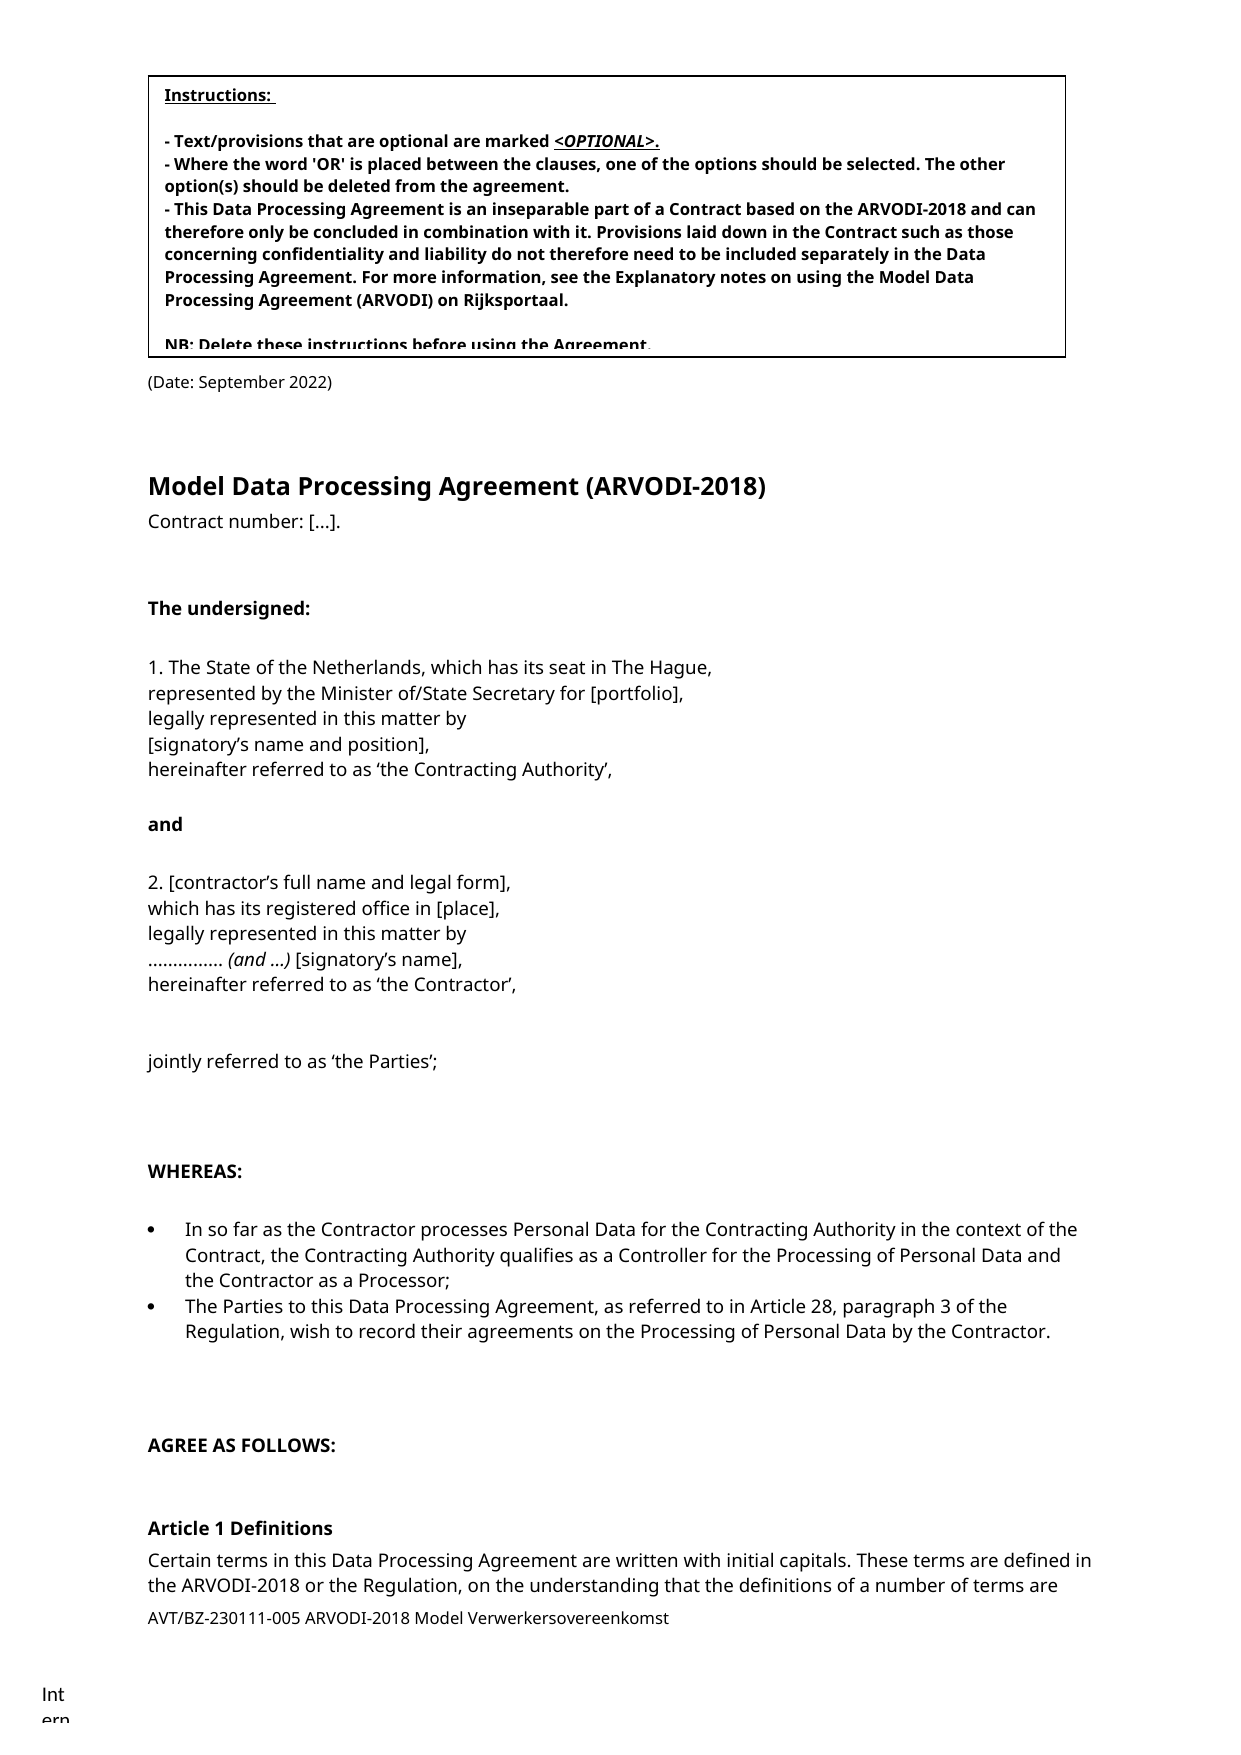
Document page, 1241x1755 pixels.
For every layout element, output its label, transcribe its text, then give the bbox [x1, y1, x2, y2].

text Model Data Processing Agreement (ARVODI-2018) [148, 469, 1093, 503]
subtitle Article 1 Definitions [148, 1515, 1093, 1541]
text WHEREAS: [148, 1158, 1093, 1183]
text 1. The State of the Netherlands, which has its seat in The Hague, [148, 654, 1093, 680]
text ............... (and ...) [signatory’s name], [148, 946, 1093, 972]
text legally represented in this matter by [148, 921, 1093, 946]
text hereinafter referred to as ‘the Contracting Authority’, [148, 756, 1093, 782]
text jointly referred to as ‘the Parties’; [148, 1048, 1093, 1074]
text legally represented in this matter by [148, 705, 1093, 731]
text The undersigned: [148, 596, 1093, 621]
list In so far as the Contractor processes Personal Data for the Contracting Authority in the context of the Contract, the Contracting Authority qualifies as a Controller for the Processing of Personal Data and the Contractor as a Processor; [148, 1216, 1093, 1293]
text and [148, 811, 1093, 837]
text (Date: September 2022) [148, 371, 1093, 393]
text 2. [contractor’s full name and legal form], [148, 870, 1093, 895]
text AGREE AS FOLLOWS: [148, 1432, 1093, 1457]
text Contract number: [...]. [148, 508, 1093, 533]
text hereinafter referred to as ‘the Contractor’, [148, 972, 1093, 997]
text which has its registered office in [place], [148, 895, 1093, 921]
list The Parties to this Data Processing Agreement, as referred to in Article 28, paragraph 3 of the Regulation, wish to record their agreements on the Processing of Personal Data by the Contractor. [148, 1293, 1093, 1344]
text - This Data Processing Agreement is an inseparable part of a Contract based on the ARVODI-2018 and can therefore only be concluded in combination with it. Provisions laid down in the Contract such as those concerning confidentiality and liability do not therefore need to be included separately in the Data Processing Agreement. For more information, see the Explanatory notes on using the Model Data Processing Agreement (ARVODI) on Rijksportaal. [164, 198, 1050, 311]
text represented by the Minister of/State Secretary for [portfolio], [148, 680, 1093, 705]
text Certain terms in this Data Processing Agreement are written with initial capitals. These terms are defined in the ARVODI-2018 or the Regulation, on the understanding that the definitions of a number of terms are [148, 1547, 1093, 1598]
text [signatory’s name and position], [148, 731, 1093, 756]
text - Text/provisions that are optional are marked <OPTIONAL>. [164, 129, 1050, 152]
text NB: Delete these instructions before using the Agreement. [164, 334, 1050, 349]
text - Where the word 'OR' is placed between the clauses, one of the options should be selected. The other option(s) should be deleted from the agreement. [164, 152, 1050, 198]
text Instructions: [164, 84, 1050, 107]
